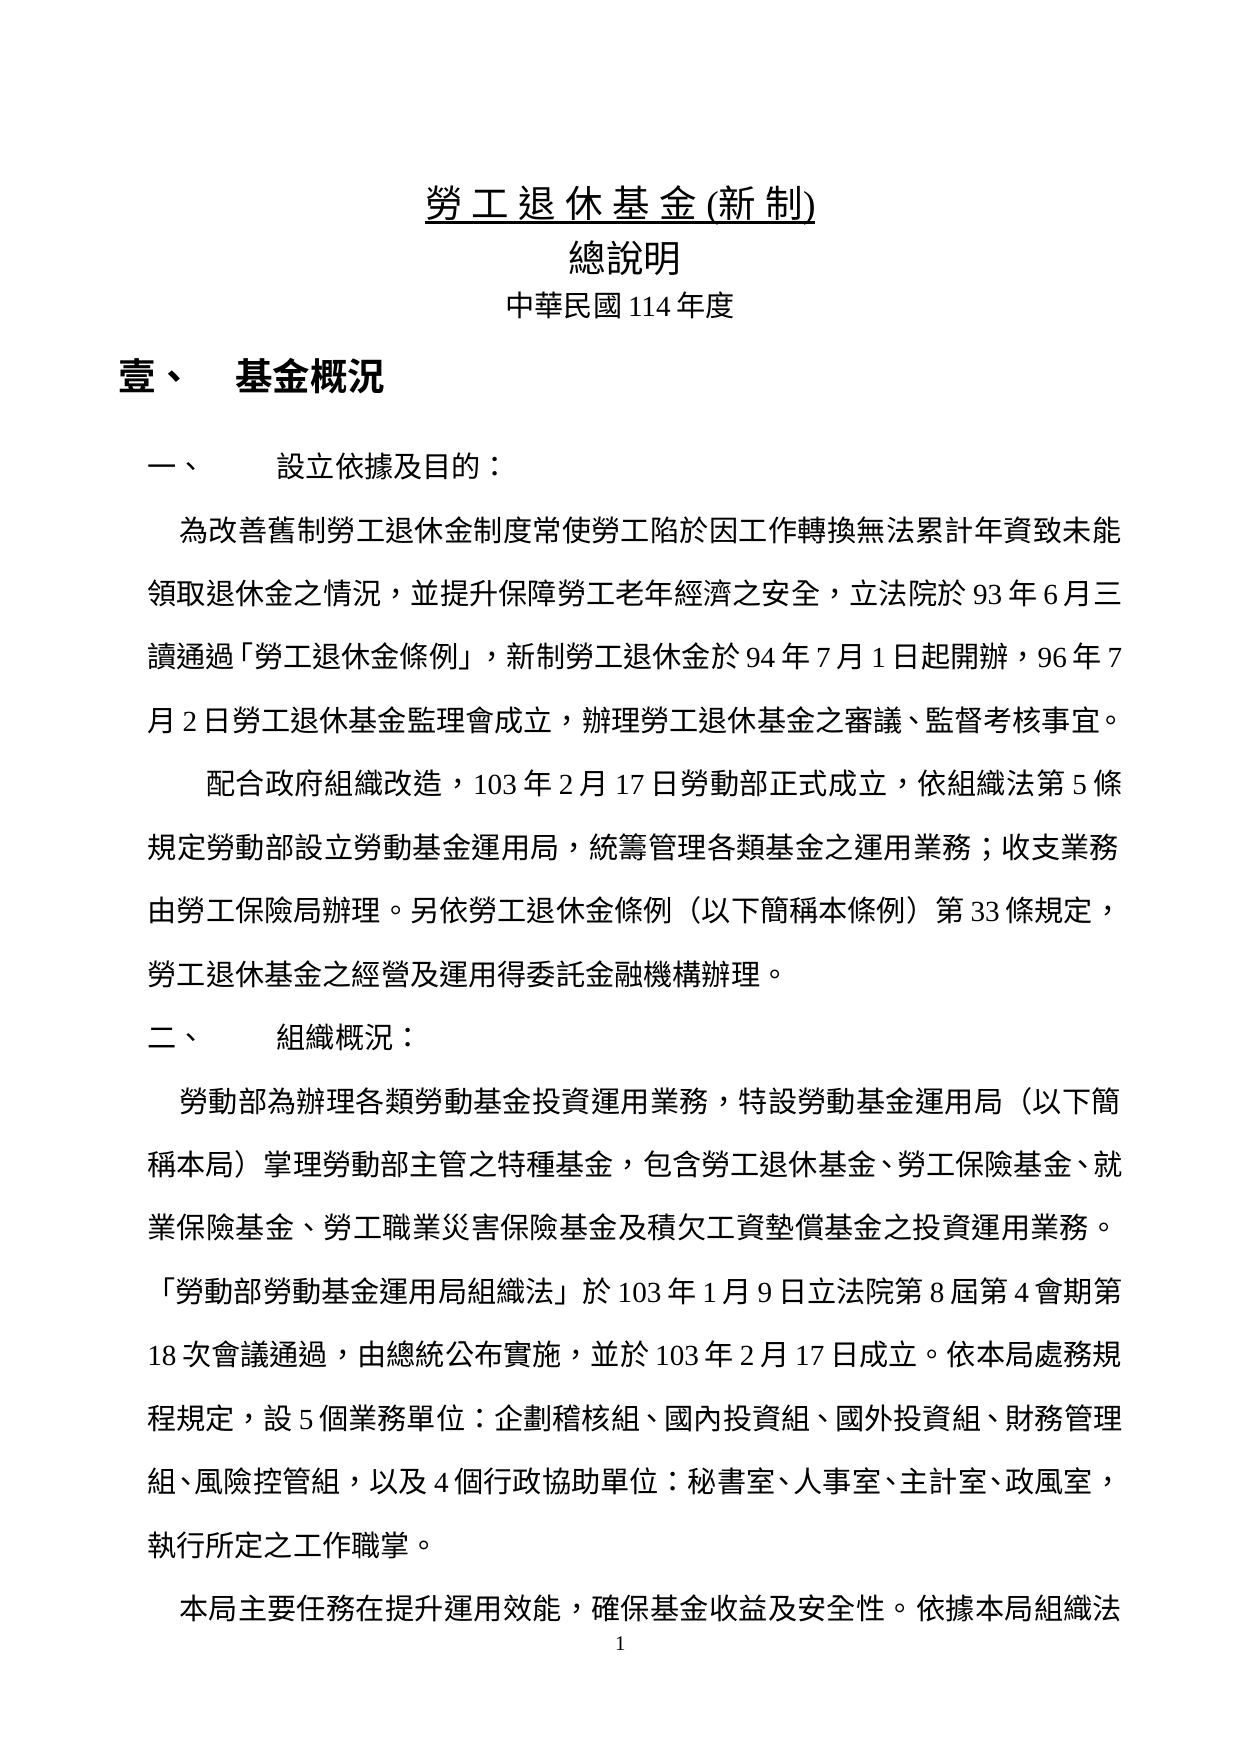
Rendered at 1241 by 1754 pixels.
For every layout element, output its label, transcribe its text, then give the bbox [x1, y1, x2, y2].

text 總說明 [118, 229, 1122, 283]
text 為改善舊制勞工退休金制度常使勞工陷於因工作轉換無法累計年資致未能領取退休金之情況，並提升保障勞工老年經濟之安全，立法院於93年6月三讀通過「勞工退休金條例」，新制勞工退休金於94年7月1日起開辦，96年7月2日勞工退休基金監理會成立，辦理勞工退休基金之審議、監督考核事宜。 [147, 507, 1122, 740]
text 勞動部為辦理各類勞動基金投資運用業務，特設勞動基金運用局（以下簡稱本局）掌理勞動部主管之特種基金，包含勞工退休基金、勞工保險基金、就業保險基金、勞工職業災害保險基金及積欠工資墊償基金之投資運用業務。「勞動部勞動基金運用局組織法」於103年1月9日立法院第8屆第4會期第18次會議通過，由總統公布實施，並於103年2月17日成立。依本局處務規程規定，設5個業務單位：企劃稽核組、國內投資組、國外投資組、財務管理組、風險控管組，以及4個行政協助單位：秘書室、人事室、主計室、政風室，執行所定之工作職掌。 [147, 1078, 1122, 1564]
text 中華民國114年度 [118, 283, 1122, 325]
text 本局主要任務在提升運用效能，確保基金收益及安全性。依據本局組織法 [147, 1586, 1122, 1628]
subtitle 勞 工 退 休 基 金 (新 制) [118, 174, 1122, 229]
list 基金概況 [118, 346, 1122, 401]
text 配合政府組織改造，103年2月17日勞動部正式成立，依組織法第5條規定勞動部設立勞動基金運用局，統籌管理各類基金之運用業務；收支業務由勞工保險局辦理。另依勞工退休金條例（以下簡稱本條例）第33條規定，勞工退休基金之經營及運用得委託金融機構辦理。 [147, 761, 1122, 993]
list 設立依據及目的： [147, 444, 1122, 486]
list 組織概況： [147, 1015, 1122, 1057]
